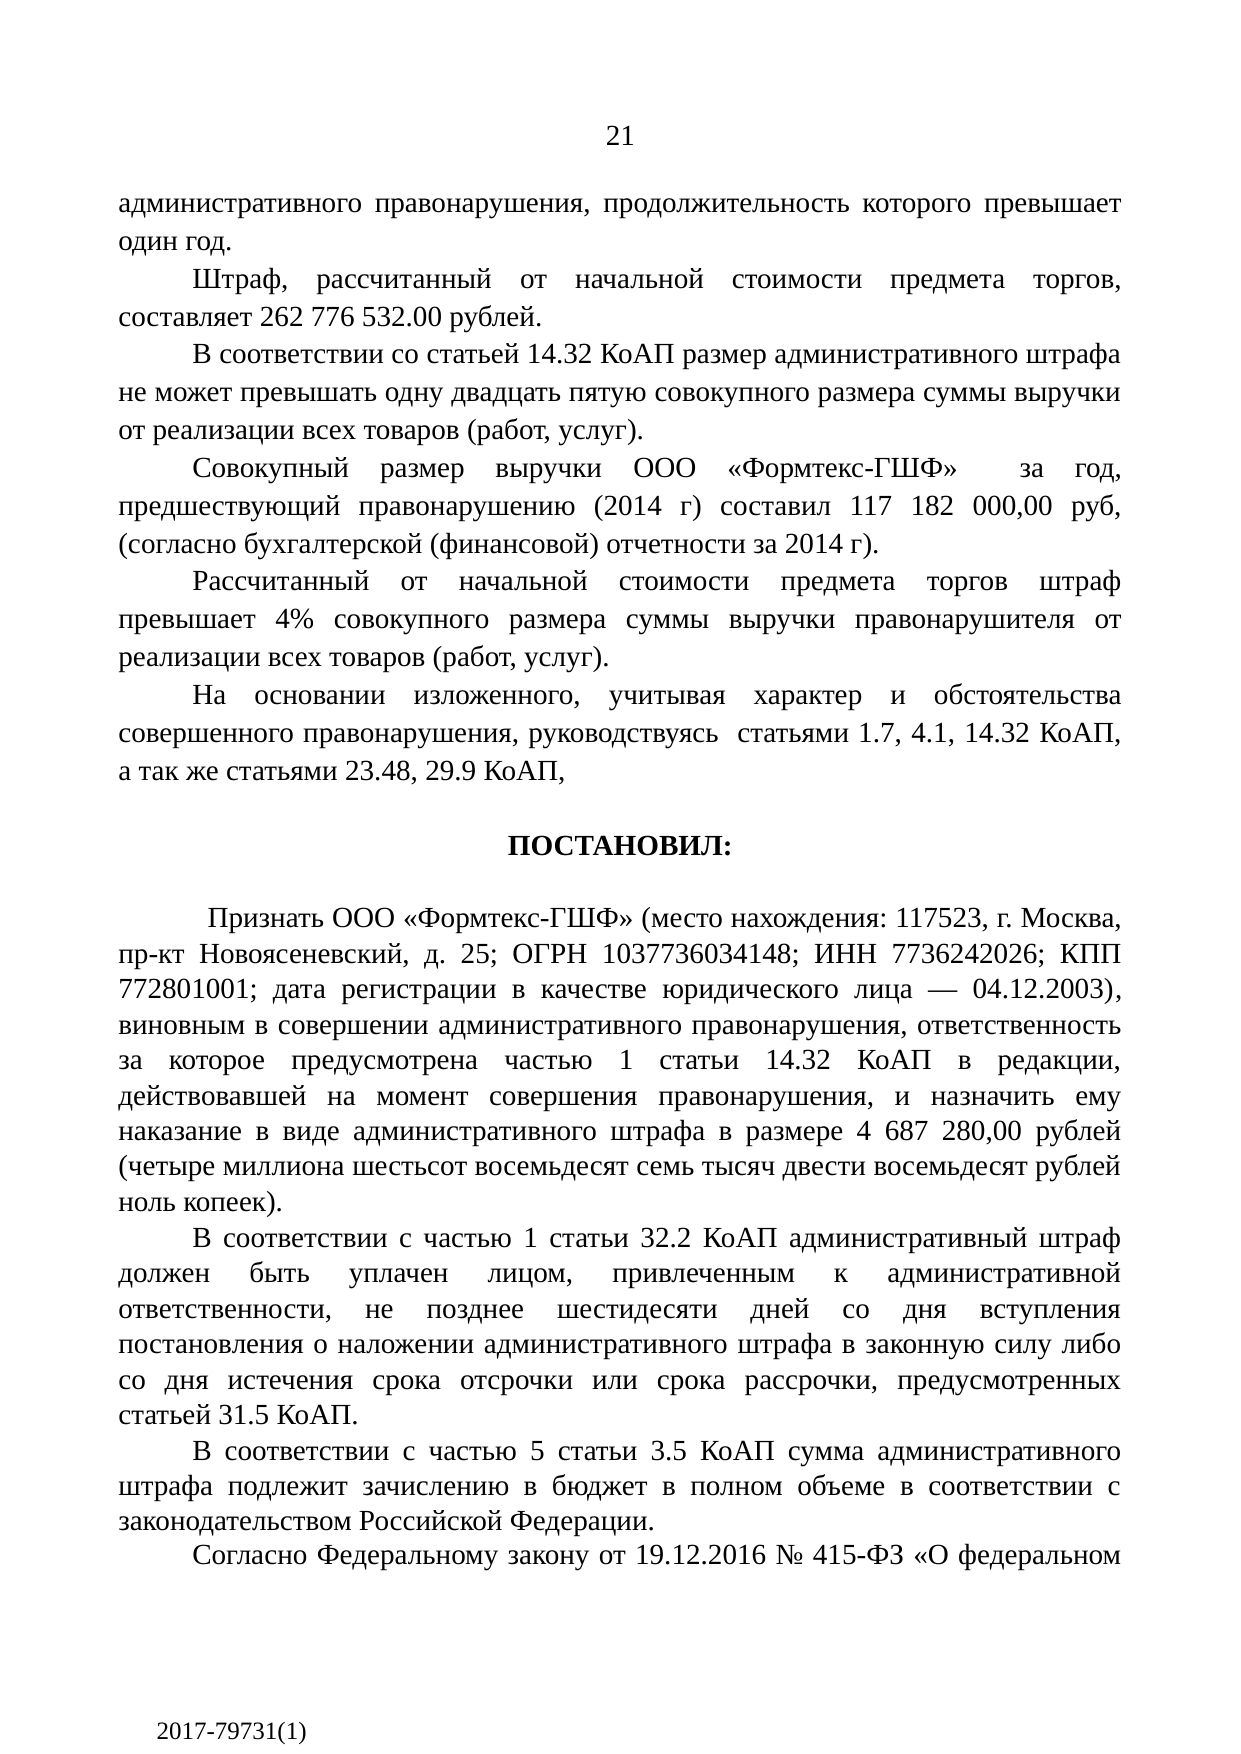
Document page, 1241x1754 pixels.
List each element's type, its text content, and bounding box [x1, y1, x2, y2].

text В соответствии со статьей 14.32 КоАП размер административного штрафа не может превышать одну двадцать пятую совокупного размера суммы выручки от реализации всех товаров (работ, услуг). [118, 332, 1122, 446]
text Согласно Федеральному закону от 19.12.2016 № 415-ФЗ «О федеральном [118, 1537, 1122, 1571]
text Рассчитанный от начальной стоимости предмета торгов штраф превышает 4% совокупного размера суммы выручки правонарушителя от реализации всех товаров (работ, услуг). [118, 559, 1122, 673]
text В соответствии с частью 5 статьи 3.5 КоАП сумма административного штрафа подлежит зачислению в бюджет в полном объеме в соответствии с законодательством Российской Федерации. [118, 1431, 1122, 1537]
text Штраф, рассчитанный от начальной стоимости предмета торгов, составляет 262 776 532.00 рублей. [118, 257, 1122, 332]
text На основании изложенного, учитывая характер и обстоятельства совершенного правонарушения, руководствуясь статьями 1.7, 4.1, 14.32 КоАП, а так же статьями 23.48, 29.9 КоАП, [118, 673, 1122, 786]
text административного правонарушения, продолжительность которого превышает один год. [118, 181, 1122, 257]
text ПОСТАНОВИЛ: [118, 824, 1122, 862]
text Признать ООО «Формтекс-ГШФ» (место нахождения: 117523, г. Москва, пр-кт Новоясеневский, д. 25; ОГРН 1037736034148; ИНН 7736242026; КПП 772801001; дата регистрации в качестве юридического лица — 04.12.2003), виновным в совершении административного правонарушения, ответственность за которое предусмотрена частью 1 статьи 14.32 КоАП в редакции, действовавшей на момент совершения правонарушения, и назначить ему наказание в виде административного штрафа в размере 4 687 280,00 рублей (четыре миллиона шестьсот восемьдесят семь тысяч двести восемьдесят рублей ноль копеек). [118, 899, 1122, 1218]
text Совокупный размер выручки ООО «Формтекс-ГШФ» за год, предшествующий правонарушению (2014 г) составил 117 182 000,00 руб, (согласно бухгалтерской (финансовой) отчетности за 2014 г). [118, 446, 1122, 559]
text В соответствии с частью 1 статьи 32.2 КоАП административный штраф должен быть уплачен лицом, привлеченным к административной ответственности, не позднее шестидесяти дней со дня вступления постановления о наложении административного штрафа в законную силу либо со дня истечения срока отсрочки или срока рассрочки, предусмотренных статьей 31.5 КоАП. [118, 1218, 1122, 1431]
